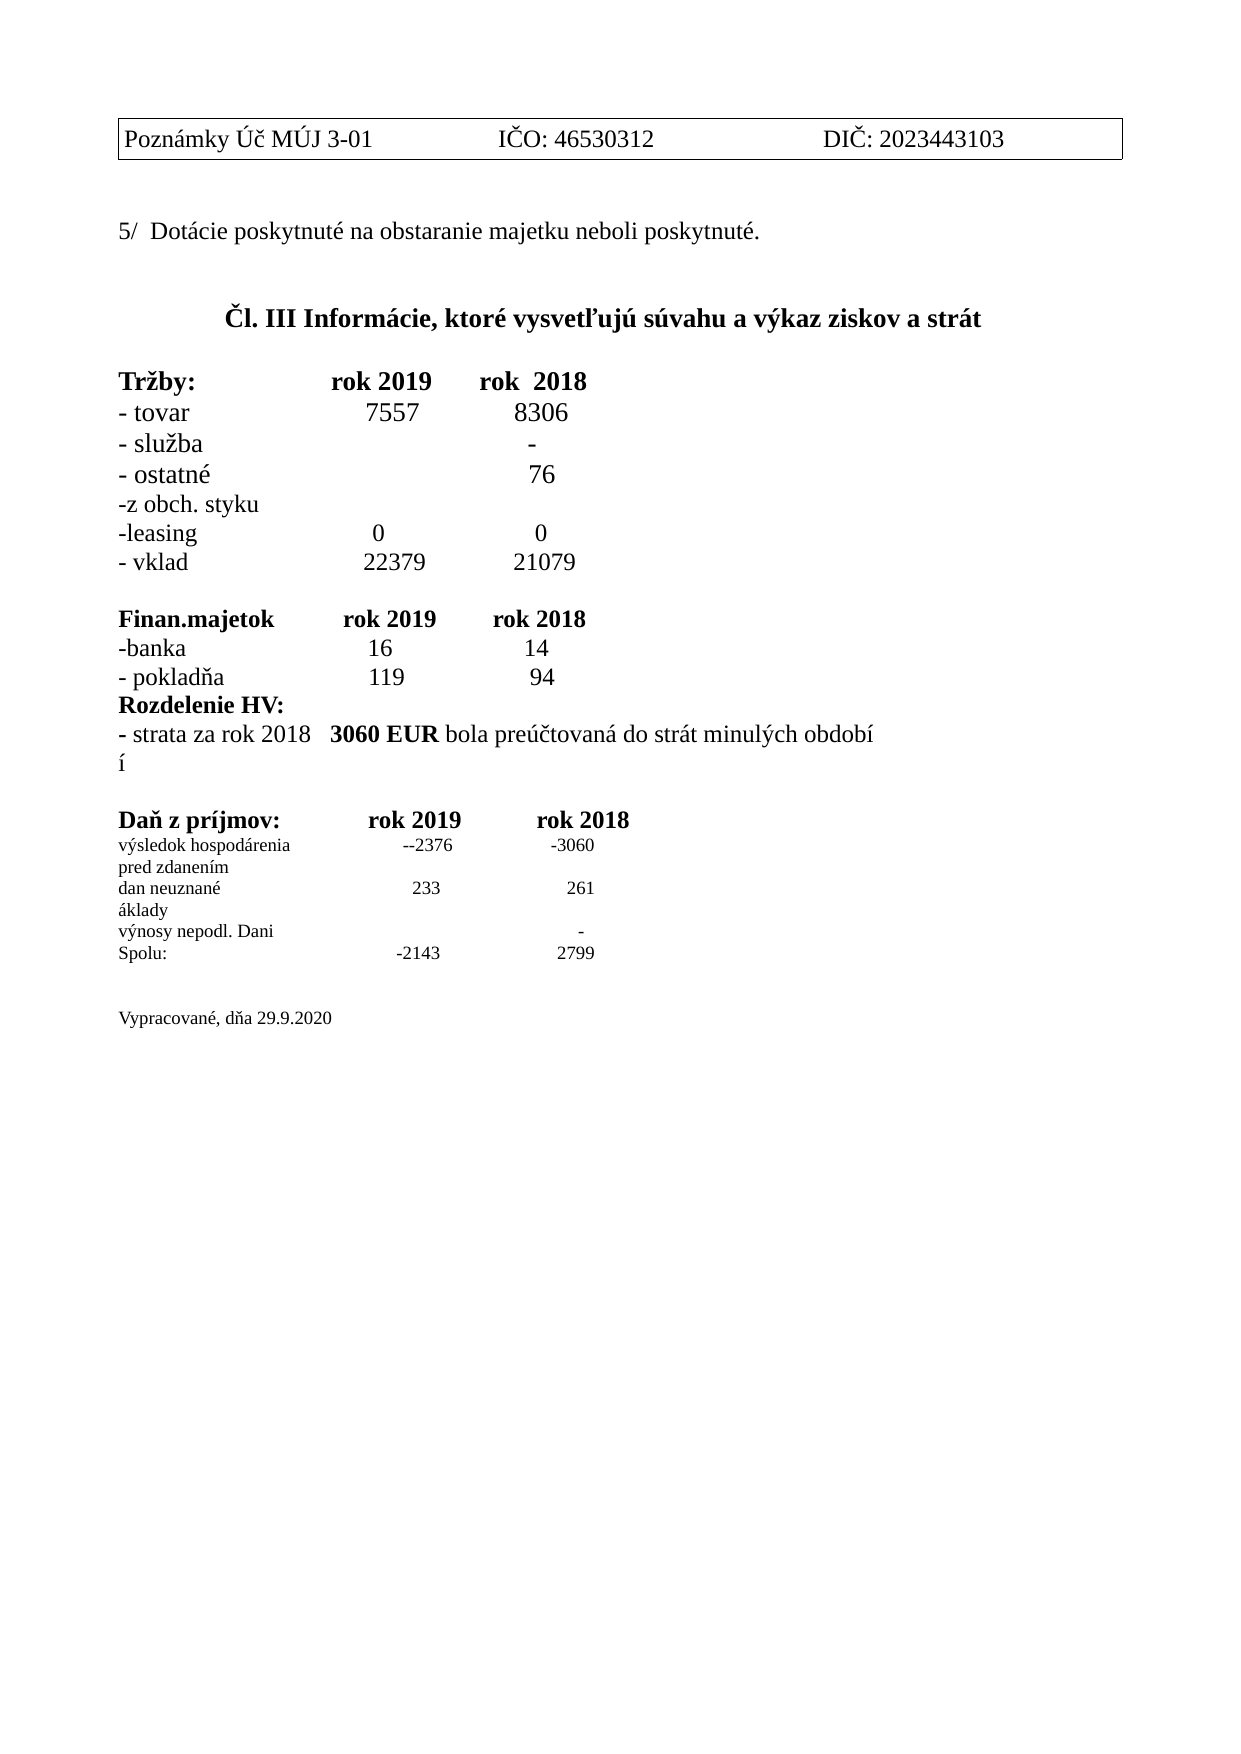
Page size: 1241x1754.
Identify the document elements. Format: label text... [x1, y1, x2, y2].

text -banka 16 14 [118, 633, 1122, 662]
text Čl. III Informácie, ktoré vysvetľujú súvahu a výkaz ziskov a strát [118, 302, 1122, 333]
text výsledok hospodárenia --2376 -3060 [118, 834, 1122, 856]
text dan neuznané 233 261 [118, 877, 1122, 899]
table_header Poznámky Úč MÚJ 3-01 IČO: 46530312 DIČ: 2023443103 [119, 119, 1122, 158]
text - vklad 22379 21079 [118, 547, 1122, 575]
text áklady [118, 899, 1122, 920]
text Vypracované, dňa 29.9.2020 [118, 1007, 1122, 1028]
text - tovar 7557 8306 [118, 396, 1122, 427]
text - strata za rok 2018 3060 EUR bola preúčtovaná do strát minulých období [118, 719, 1122, 748]
text Tržby: rok 2019 rok 2018 [118, 364, 1122, 396]
text Finan.majetok rok 2019 rok 2018 [118, 604, 1122, 633]
text -z obch. styku [118, 489, 1122, 518]
text í [118, 748, 1122, 777]
text Rozdelenie HV: [118, 690, 1122, 719]
text -leasing 0 0 [118, 518, 1122, 547]
text výnosy nepodl. Dani - [118, 920, 1122, 942]
text - pokladňa 119 94 [118, 662, 1122, 690]
text Daň z príjmov: rok 2019 rok 2018 [118, 805, 1122, 834]
text Spolu: -2143 2799 [118, 942, 1122, 963]
text pred zdanením [118, 856, 1122, 877]
text - ostatné 76 [118, 458, 1122, 489]
text 5/ Dotácie poskytnuté na obstaranie majetku neboli poskytnuté. [118, 216, 1122, 245]
text - služba - [118, 427, 1122, 458]
